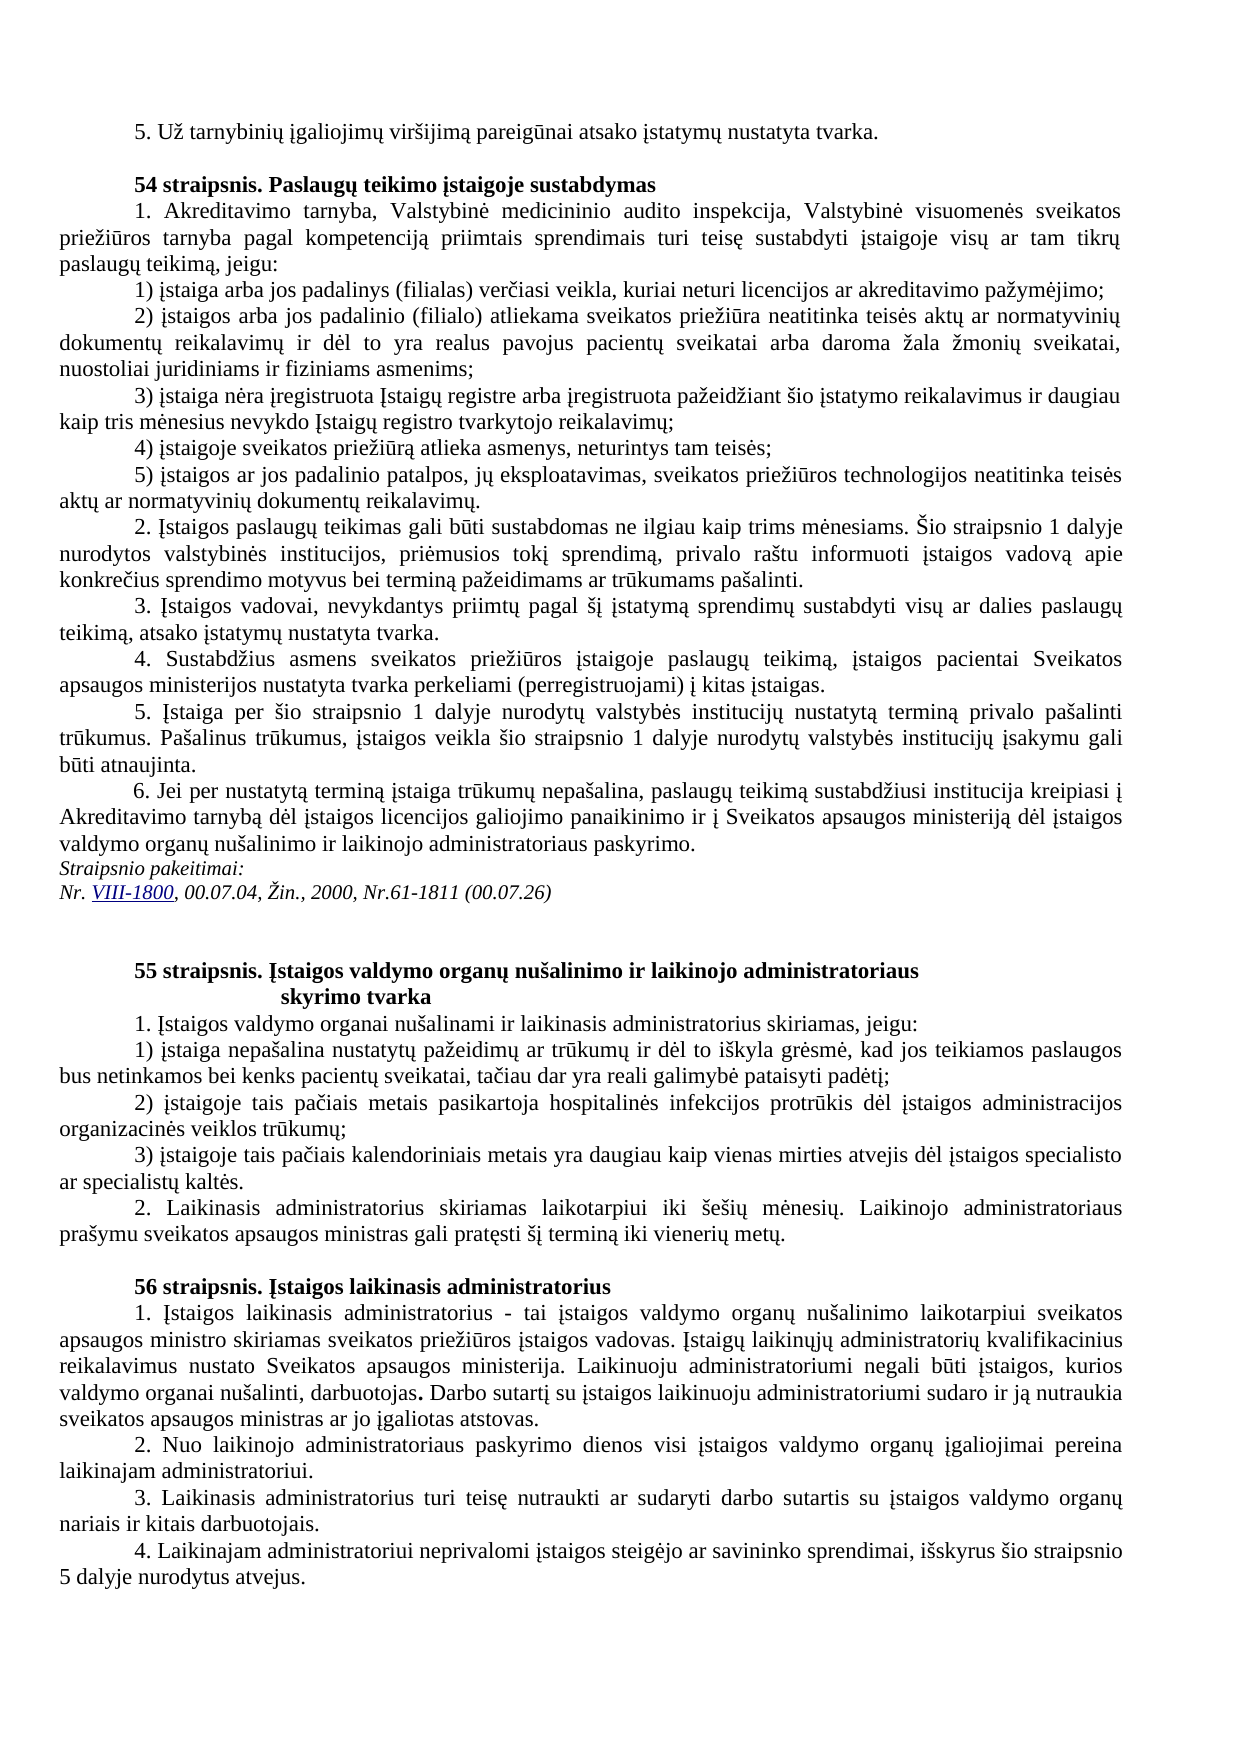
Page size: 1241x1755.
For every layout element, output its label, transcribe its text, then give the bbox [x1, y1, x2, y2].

text 1) įstaiga nepašalina nustatytų pažeidimų ar trūkumų ir dėl to iškyla grėsmė, kad jos teikiamos paslaugos bus netinkamos bei kenks pacientų sveikatai, tačiau dar yra reali galimybė pataisyti padėtį; [59, 1036, 1124, 1089]
text 1. Įstaigos valdymo organai nušalinami ir laikinasis administratorius skiriamas, jeigu: [59, 1009, 1124, 1036]
text 5. Įstaiga per šio straipsnio 1 dalyje nurodytų valstybės institucijų nustatytą terminą privalo pašalinti trūkumus. Pašalinus trūkumus, įstaigos veikla šio straipsnio 1 dalyje nurodytų valstybės institucijų įsakymu gali būti atnaujinta. [59, 698, 1124, 777]
text 1. Akreditavimo tarnyba, Valstybinė medicininio audito inspekcija, Valstybinė visuomenės sveikatos priežiūros tarnyba pagal kompetenciją priimtais sprendimais turi teisę sustabdyti įstaigoje visų ar tam tikrų paslaugų teikimą, jeigu: [59, 197, 1122, 276]
text 3) įstaigoje tais pačiais kalendoriniais metais yra daugiau kaip vienas mirties atvejis dėl įstaigos specialisto ar specialistų kaltės. [59, 1141, 1124, 1194]
text 3. Įstaigos vadovai, nevykdantys priimtų pagal šį įstatymą sprendimų sustabdyti visų ar dalies paslaugų teikimą, atsako įstatymų nustatyta tvarka. [59, 592, 1124, 645]
text 2. Laikinasis administratorius skiriamas laikotarpiui iki šešių mėnesių. Laikinojo administratoriaus prašymu sveikatos apsaugos ministras gali pratęsti šį terminą iki vienerių metų. [59, 1194, 1124, 1247]
text 5. Už tarnybinių įgaliojimų viršijimą pareigūnai atsako įstatymų nustatyta tvarka. [59, 118, 1124, 144]
text skyrimo tvarka [281, 983, 1124, 1009]
text 1) įstaiga arba jos padalinys (filialas) verčiasi veikla, kuriai neturi licencijos ar akreditavimo pažymėjimo; [59, 276, 1122, 303]
text 4. Sustabdžius asmens sveikatos priežiūros įstaigoje paslaugų teikimą, įstaigos pacientai Sveikatos apsaugos ministerijos nustatyta tvarka perkeliami (perregistruojami) į kitas įstaigas. [59, 645, 1124, 698]
text 2. Nuo laikinojo administratoriaus paskyrimo dienos visi įstaigos valdymo organų įgaliojimai pereina laikinajam administratoriui. [59, 1431, 1124, 1484]
text 2. Įstaigos paslaugų teikimas gali būti sustabdomas ne ilgiau kaip trims mėnesiams. Šio straipsnio 1 dalyje nurodytos valstybinės institucijos, priėmusios tokį sprendimą, privalo raštu informuoti įstaigos vadovą apie konkrečius sprendimo motyvus bei terminą pažeidimams ar trūkumams pašalinti. [59, 513, 1124, 592]
text 5) įstaigos ar jos padalinio patalpos, jų eksploatavimas, sveikatos priežiūros technologijos neatitinka teisės aktų ar normatyvinių dokumentų reikalavimų. [59, 461, 1124, 513]
text 56 straipsnis. Įstaigos laikinasis administratorius [59, 1273, 1124, 1299]
text 3) įstaiga nėra įregistruota Įstaigų registre arba įregistruota pažeidžiant šio įstatymo reikalavimus ir daugiau kaip tris mėnesius nevykdo Įstaigų registro tvarkytojo reikalavimų; [59, 382, 1122, 434]
text 55 straipsnis. Įstaigos valdymo organų nušalinimo ir laikinojo administratoriaus [134, 957, 1124, 983]
text 6. Jei per nustatytą terminą įstaiga trūkumų nepašalina, paslaugų teikimą sustabdžiusi institucija kreipiasi į Akreditavimo tarnybą dėl įstaigos licencijos galiojimo panaikinimo ir į Sveikatos apsaugos ministeriją dėl įstaigos valdymo organų nušalinimo ir laikinojo administratoriaus paskyrimo. [59, 777, 1124, 856]
text 4) įstaigoje sveikatos priežiūrą atlieka asmenys, neturintys tam teisės; [59, 434, 1122, 461]
text 3. Laikinasis administratorius turi teisę nutraukti ar sudaryti darbo sutartis su įstaigos valdymo organų nariais ir kitais darbuotojais. [59, 1484, 1124, 1537]
text 1. Įstaigos laikinasis administratorius - tai įstaigos valdymo organų nušalinimo laikotarpiui sveikatos apsaugos ministro skiriamas sveikatos priežiūros įstaigos vadovas. Įstaigų laikinųjų administratorių kvalifikacinius reikalavimus nustato Sveikatos apsaugos ministerija. Laikinuoju administratoriumi negali būti įstaigos, kurios valdymo organai nušalinti, darbuotojas. Darbo sutartį su įstaigos laikinuoju administratoriumi sudaro ir ją nutraukia sveikatos apsaugos ministras ar jo įgaliotas atstovas. [59, 1299, 1124, 1431]
text Straipsnio pakeitimai: [59, 856, 1122, 880]
text 4. Laikinajam administratoriui neprivalomi įstaigos steigėjo ar savininko sprendimai, išskyrus šio straipsnio 5 dalyje nurodytus atvejus. [59, 1537, 1124, 1589]
text 54 straipsnis. Paslaugų teikimo įstaigoje sustabdymas [59, 171, 1124, 197]
text 2) įstaigos arba jos padalinio (filialo) atliekama sveikatos priežiūra neatitinka teisės aktų ar normatyvinių dokumentų reikalavimų ir dėl to yra realus pavojus pacientų sveikatai arba daroma žala žmonių sveikatai, nuostoliai juridiniams ir fiziniams asmenims; [59, 303, 1122, 382]
text 2) įstaigoje tais pačiais metais pasikartoja hospitalinės infekcijos protrūkis dėl įstaigos administracijos organizacinės veiklos trūkumų; [59, 1089, 1124, 1141]
text Nr. VIII-1800, 00.07.04, Žin., 2000, Nr.61-1811 (00.07.26) [59, 880, 1122, 904]
